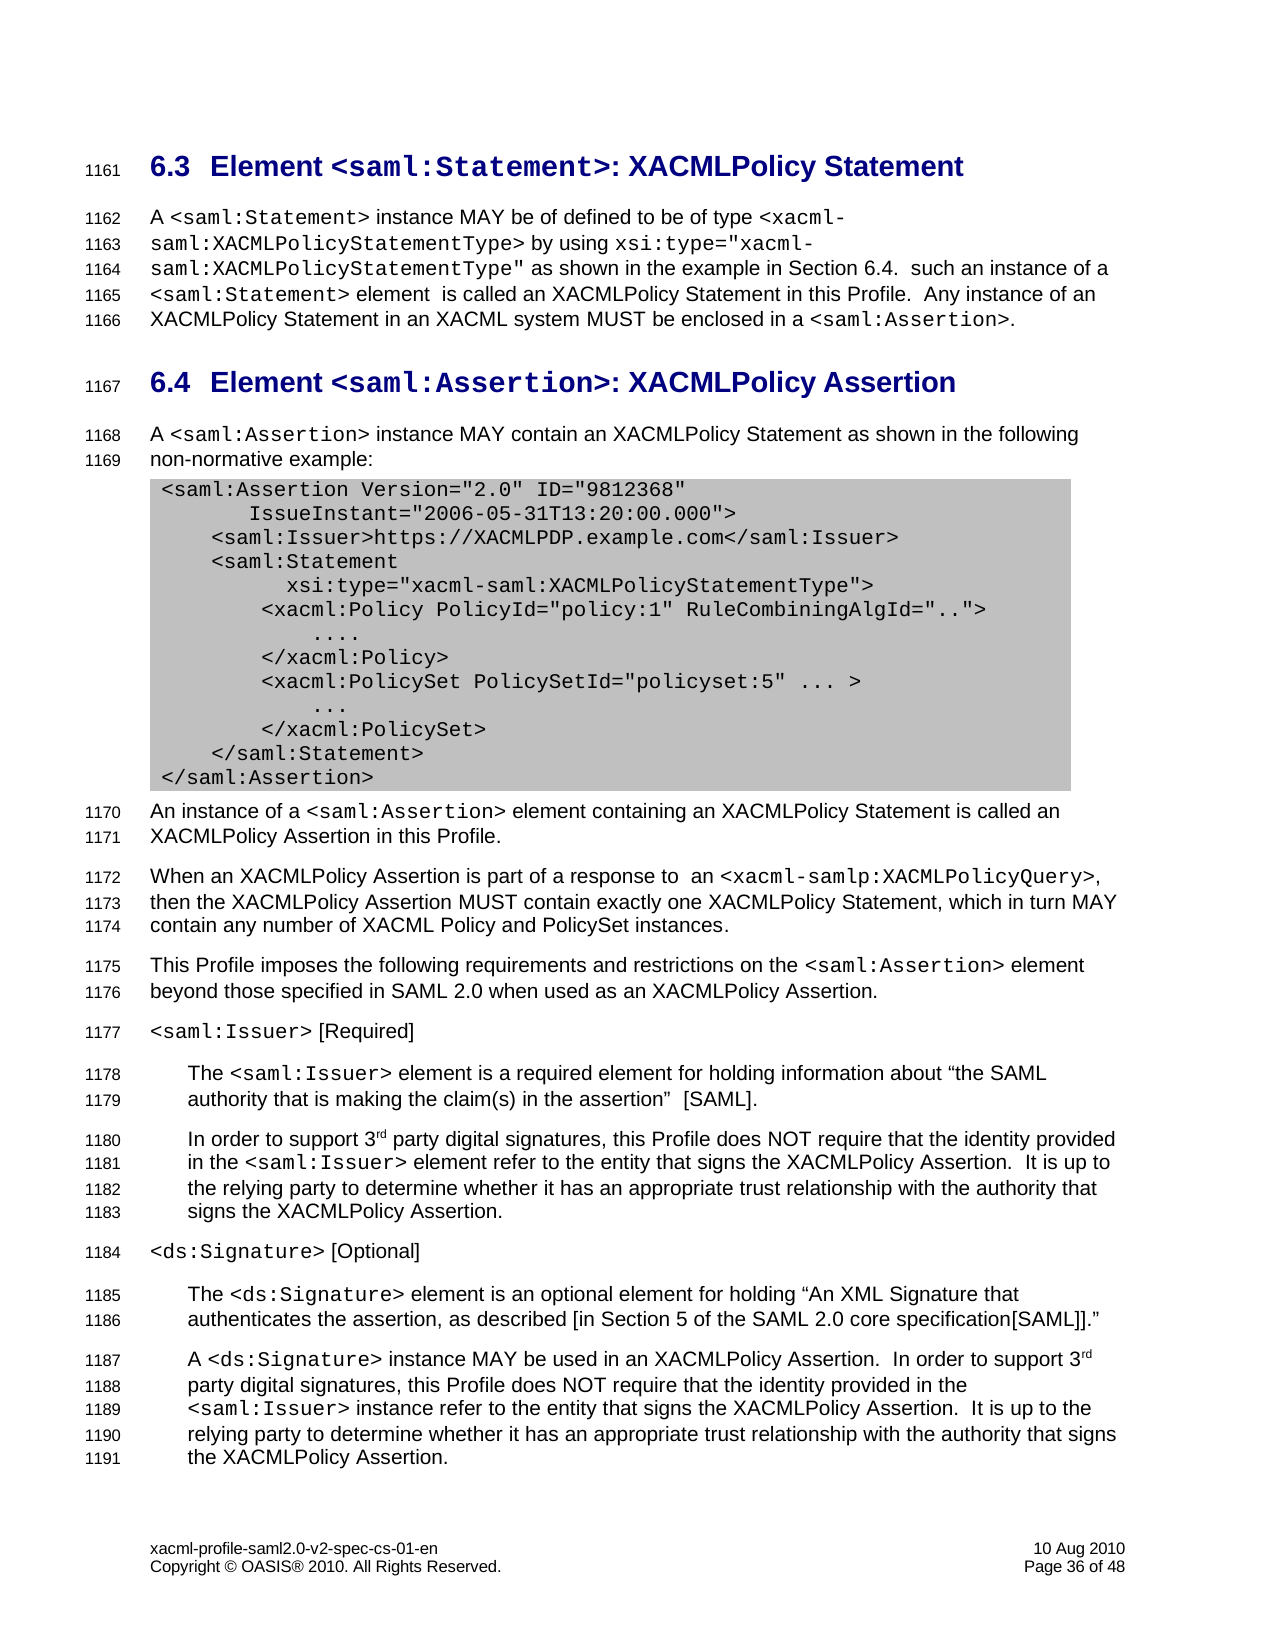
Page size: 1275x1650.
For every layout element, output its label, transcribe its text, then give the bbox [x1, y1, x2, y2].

table_cell <xacml:PolicySet PolicySetId="policyset:5" ... > [150, 671, 1071, 695]
table_cell </saml:Statement> [150, 743, 1071, 767]
table_cell .... [150, 623, 1071, 647]
text A <saml:Statement> instance MAY be of defined to be of type <xacml-saml:XACMLPolicyStatementType> by using xsi:type="xacml-saml:XACMLPolicyStatementType" as shown in the example in Section 6.4. such an instance of a <saml:Statement> element is called an XACMLPolicy Statement in this Profile. Any instance of an XACMLPolicy Statement in an XACML system MUST be enclosed in a <saml:Assertion>. [150, 206, 1125, 333]
subtitle Element <saml:Statement>: XACMLPolicy Statement [150, 150, 1125, 185]
text The <ds:Signature> element is an optional element for holding “An XML Signature that authenticates the assertion, as described [in Section 5 of the SAML 2.0 core specification[SAML]].” [187, 1282, 1125, 1331]
table_cell </xacml:Policy> [150, 647, 1071, 671]
text The <saml:Issuer> element is a required element for holding information about “the SAML authority that is making the claim(s) in the assertion” [SAML]. [187, 1062, 1125, 1111]
table_cell </xacml:PolicySet> [150, 719, 1071, 743]
table_cell </saml:Assertion> [150, 767, 1071, 791]
text <ds:Signature> [Optional] [150, 1240, 1125, 1265]
text A <ds:Signature> instance MAY be used in an XACMLPolicy Assertion. In order to support 3rd party digital signatures, this Profile does NOT require that the identity provided in the <saml:Issuer> instance refer to the entity that signs the XACMLPolicy Assertion. It is up to the relying party to determine whether it has an appropriate trust relationship with the authority that signs the XACMLPolicy Assertion. [187, 1348, 1125, 1469]
subtitle Element <saml:Assertion>: XACMLPolicy Assertion [150, 366, 1125, 401]
table_cell ... [150, 695, 1071, 719]
text When an XACMLPolicy Assertion is part of a response to an <xacml-samlp:XACMLPolicyQuery>, then the XACMLPolicy Assertion MUST contain exactly one XACMLPolicy Statement, which in turn MAY contain any number of XACML Policy and PolicySet instances. [150, 865, 1125, 937]
text An instance of a <saml:Assertion> element containing an XACMLPolicy Statement is called an XACMLPolicy Assertion in this Profile. [150, 799, 1125, 848]
text A <saml:Assertion> instance MAY contain an XACMLPolicy Statement as shown in the following non-normative example: [150, 422, 1125, 471]
table_cell <saml:Statement xsi:type="xacml-saml:XACMLPolicyStatementType"> [150, 551, 1071, 599]
text This Profile imposes the following requirements and restrictions on the <saml:Assertion> element beyond those specified in SAML 2.0 when used as an XACMLPolicy Assertion. [150, 954, 1125, 1003]
text <saml:Issuer> [Required] [150, 1019, 1125, 1045]
text In order to support 3rd party digital signatures, this Profile does NOT require that the identity provided in the <saml:Issuer> element refer to the entity that signs the XACMLPolicy Assertion. It is up to the relying party to determine whether it has an appropriate trust relationship with the authority that signs the XACMLPolicy Assertion. [187, 1127, 1125, 1223]
table_cell <xacml:Policy PolicyId="policy:1" RuleCombiningAlgId=".."> [150, 599, 1071, 623]
table_cell <saml:Issuer>https://XACMLPDP.example.com</saml:Issuer> [150, 527, 1071, 551]
table_header <saml:Assertion Version="2.0" ID="9812368" [150, 479, 1071, 503]
table_cell IssueInstant="2006-05-31T13:20:00.000"> [150, 503, 1071, 527]
